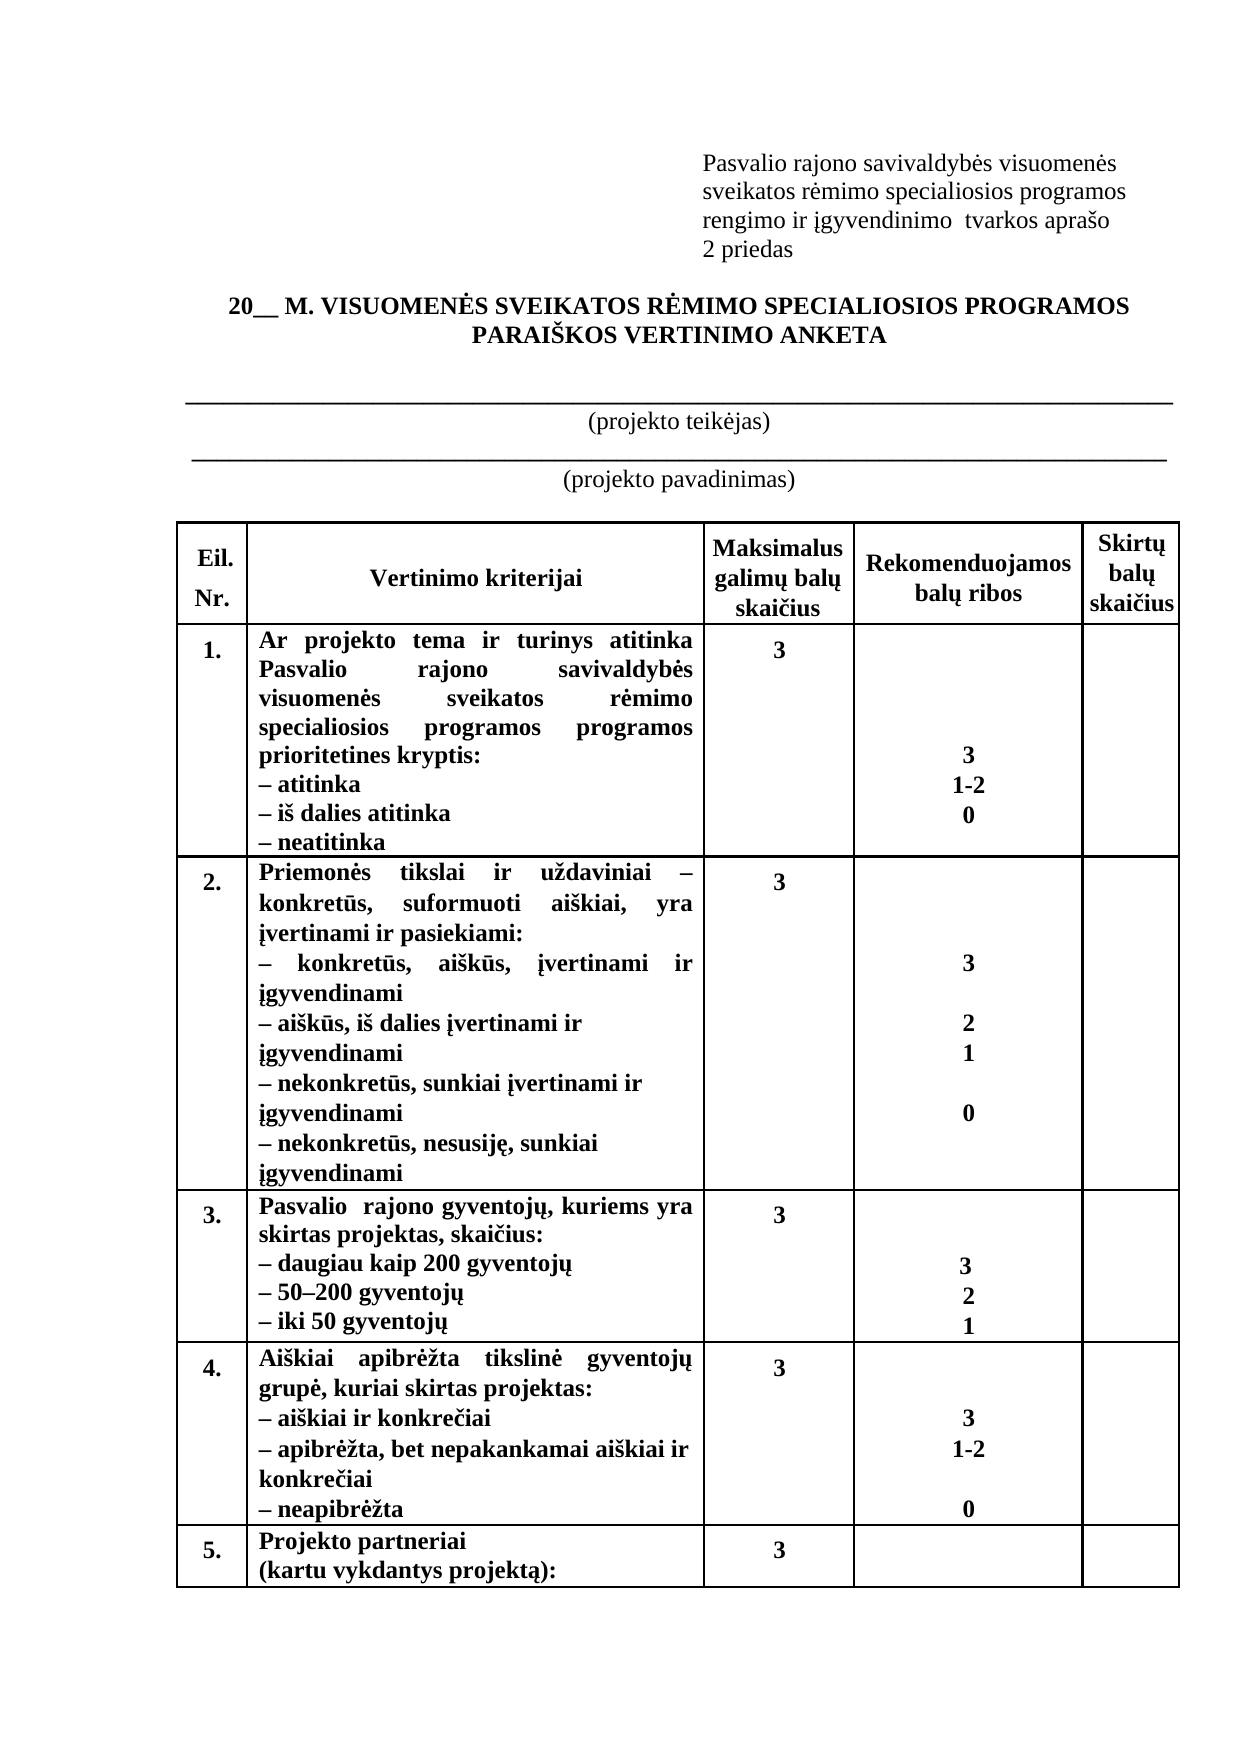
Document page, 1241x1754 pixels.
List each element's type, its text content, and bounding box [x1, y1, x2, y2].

table_header Maksimalus galimų balų skaičius [705, 524, 853, 623]
table_cell Pasvalio rajono gyventojų, kuriems yra skirtas projektas, skaičius: – daugiau kaip 200 gyventojų – 50–200 gyventojų – iki 50 gyventojų [248, 1191, 703, 1341]
text ______________________________________________________________________________ [177, 435, 1181, 464]
table_cell 3 [705, 1526, 853, 1586]
table_cell 5. [178, 1526, 246, 1586]
table_cell 3 [705, 1191, 853, 1341]
table_header Rekomenduojamos balų ribos [855, 524, 1081, 623]
table_cell 1. [178, 625, 246, 855]
text sveikatos rėmimo specialiosios programos [702, 176, 1181, 205]
table_header Eil. Nr. [178, 524, 246, 623]
table_cell Priemonės tikslai ir uždaviniai – konkretūs, suformuoti aiškiai, yra įvertinami ir pasiekiami: – konkretūs, aiškūs, įvertinami ir įgyvendinami – aiškūs, iš dalies įvertinami ir įgyvendinami – nekonkretūs, sunkiai įvertinami ir įgyvendinami – nekonkretūs, nesusiję, sunkiai įgyvendinami [248, 858, 703, 1189]
table_cell 3 1-2 0 [855, 1343, 1081, 1524]
text (projekto teikėjas) [177, 406, 1181, 435]
text (projekto pavadinimas) [177, 464, 1181, 493]
table_cell 3 2 1 [855, 1191, 1081, 1341]
text Pasvalio rajono savivaldybės visuomenės [627, 148, 1181, 176]
text rengimo ir įgyvendinimo tvarkos aprašo [702, 205, 1181, 234]
table_cell [1084, 858, 1178, 1189]
table_cell [1084, 1343, 1178, 1524]
table_cell [855, 1526, 1081, 1586]
table_cell Aiškiai apibrėžta tikslinė gyventojų grupė, kuriai skirtas projektas: – aiškiai ir konkrečiai – apibrėžta, bet nepakankamai aiškiai ir konkrečiai – neapibrėžta [248, 1343, 703, 1524]
table_header Skirtų balų skaičius [1084, 524, 1178, 623]
table_cell 2. [178, 858, 246, 1189]
table_cell 3 [705, 625, 853, 855]
text 20__ M. VISUOMENĖS SVEIKATOS RĖMIMO SPECIALIOSIOS PROGRAMOS PARAIŠKOS VERTINIMO ANKETA [177, 291, 1181, 349]
table_cell [1084, 1191, 1178, 1341]
table_cell [1084, 625, 1178, 855]
table_cell 4. [178, 1343, 246, 1524]
table_header Vertinimo kriterijai [248, 524, 703, 623]
text 2 priedas [702, 234, 1181, 263]
table_cell 3 [705, 1343, 853, 1524]
text _______________________________________________________________________________ [177, 378, 1181, 406]
table_cell 3. [178, 1191, 246, 1341]
table_cell 3 2 1 0 [855, 858, 1081, 1189]
table_cell Projekto partneriai (kartu vykdantys projektą): [248, 1526, 703, 1586]
table_cell 3 1-2 0 [855, 625, 1081, 855]
table_cell Ar projekto tema ir turinys atitinka Pasvalio rajono savivaldybės visuomenės sveikatos rėmimo specialiosios programos programos prioritetines kryptis: – atitinka – iš dalies atitinka – neatitinka [248, 625, 703, 855]
table_cell 3 [705, 858, 853, 1189]
table_cell [1084, 1526, 1178, 1586]
